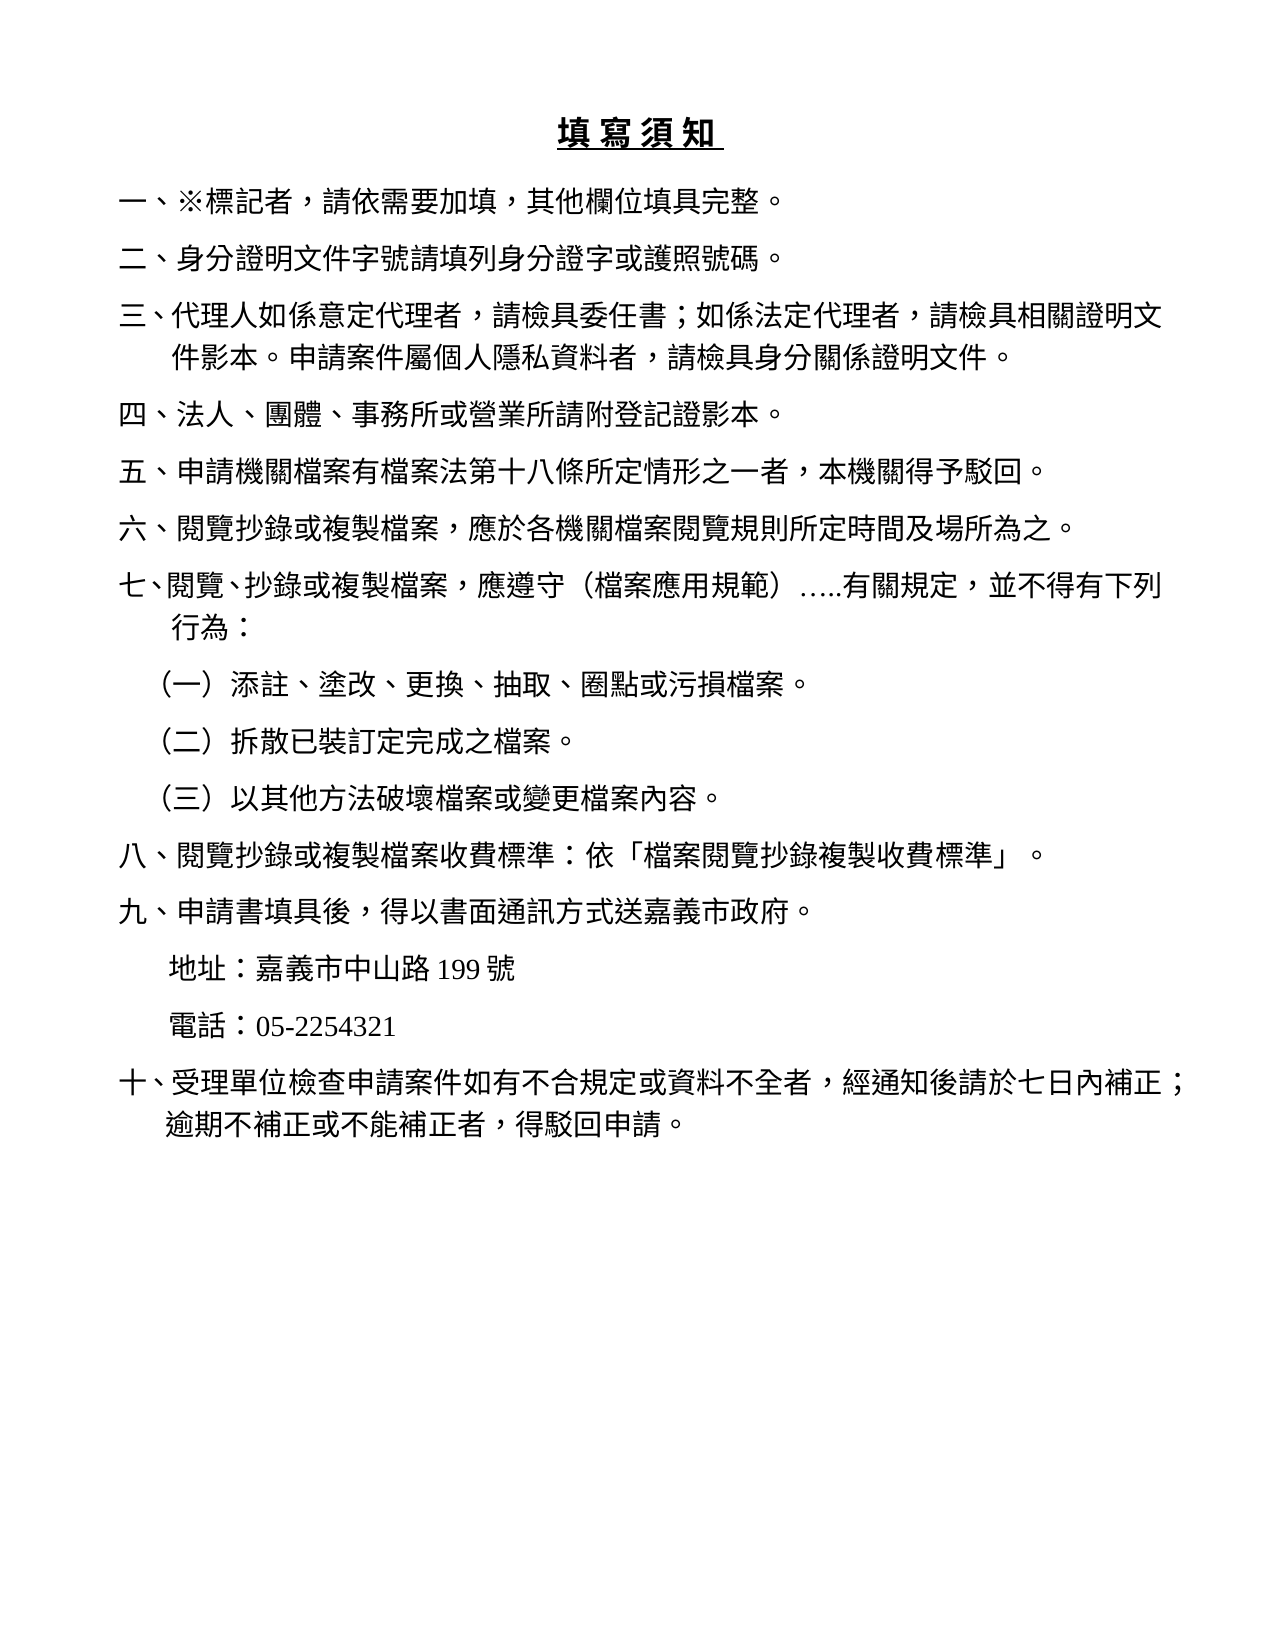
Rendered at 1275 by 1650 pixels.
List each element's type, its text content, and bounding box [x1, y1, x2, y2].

text （二）拆散已裝訂定完成之檔案。 [143, 718, 1163, 761]
text 五、申請機關檔案有檔案法第十八條所定情形之一者，本機關得予駁回。 [118, 448, 1163, 491]
text 七、閱覽、抄錄或複製檔案，應遵守（檔案應用規範）…..有關規定，並不得有下列行為： [118, 562, 1163, 647]
text （三）以其他方法破壞檔案或變更檔案內容。 [143, 775, 1163, 817]
text 十、受理單位檢查申請案件如有不合規定或資料不全者，經通知後請於七日內補正；逾期不補正或不能補正者，得駁回申請。 [118, 1059, 1163, 1144]
text 九、申請書填具後，得以書面通訊方式送嘉義市政府。 [118, 889, 1163, 931]
text 二、身分證明文件字號請填列身分證字或護照號碼。 [118, 236, 1163, 278]
text 一、※標記者，請依需要加填，其他欄位填具完整。 [118, 179, 1163, 221]
text 電話：05-2254321 [168, 1003, 1163, 1045]
text 四、法人、團體、事務所或營業所請附登記證影本。 [118, 392, 1163, 434]
text 八、閱覽抄錄或複製檔案收費標準：依「檔案閱覽抄錄複製收費標準」。 [118, 832, 1163, 874]
text （一）添註、塗改、更換、抽取、圈點或污損檔案。 [143, 661, 1163, 704]
text 六、閱覽抄錄或複製檔案，應於各機關檔案閱覽規則所定時間及場所為之。 [118, 505, 1163, 548]
text 地址：嘉義市中山路199號 [168, 946, 1163, 988]
text 填 寫 須 知 [118, 106, 1163, 154]
text 三、代理人如係意定代理者，請檢具委任書；如係法定代理者，請檢具相關證明文 件影本。申請案件屬個人隱私資料者，請檢具身分關係證明文件。 [118, 292, 1163, 377]
